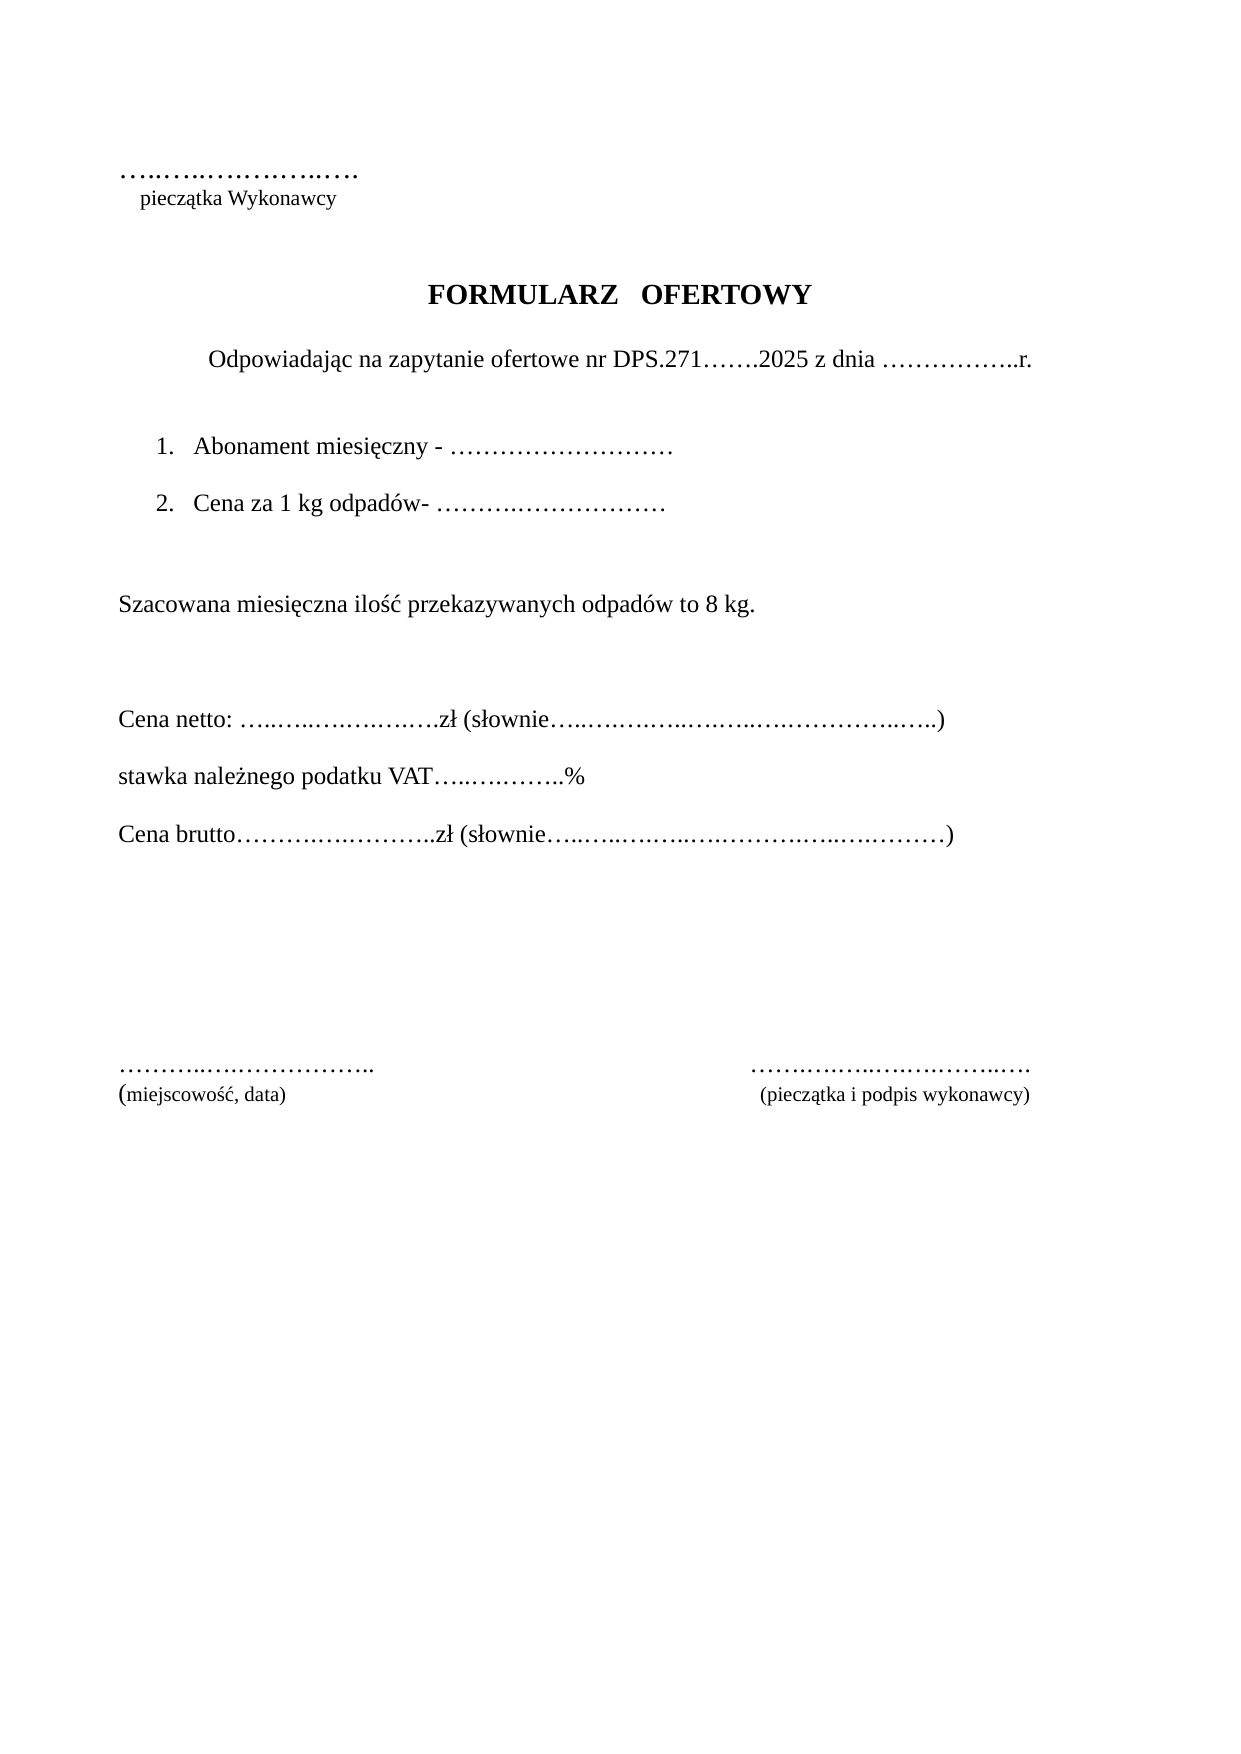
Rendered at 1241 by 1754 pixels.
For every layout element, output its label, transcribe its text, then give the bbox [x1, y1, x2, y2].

text ………..….…………….. …….….…..….….……..…. [118, 1049, 1122, 1078]
list Cena za 1 kg odpadów- ……….……………… [156, 488, 1122, 517]
text Odpowiadając na zapytanie ofertowe nr DPS.271…….2025 z dnia ……………..r. [118, 344, 1122, 373]
text Cena brutto……….….………..zł (słownie…..…..….…..….……….…..….………) [118, 819, 1122, 848]
text Szacowana miesięczna ilość przekazywanych odpadów to 8 kg. [118, 589, 1122, 618]
text pieczątka Wykonawcy [118, 185, 1122, 210]
text FORMULARZ OFERTOWY [118, 277, 1122, 311]
text Cena netto: …..…..….….….….zł (słownie…..….….…..….…..….…………..…..) [118, 704, 1122, 733]
text stawka należnego podatku VAT…..….……..% [118, 761, 1122, 790]
text …..…..….….…..…. [118, 152, 1122, 185]
list Abonament miesięczny - ……………………… [156, 431, 1122, 459]
text (miejscowość, data) (pieczątka i podpis wykonawcy) [118, 1078, 1122, 1106]
